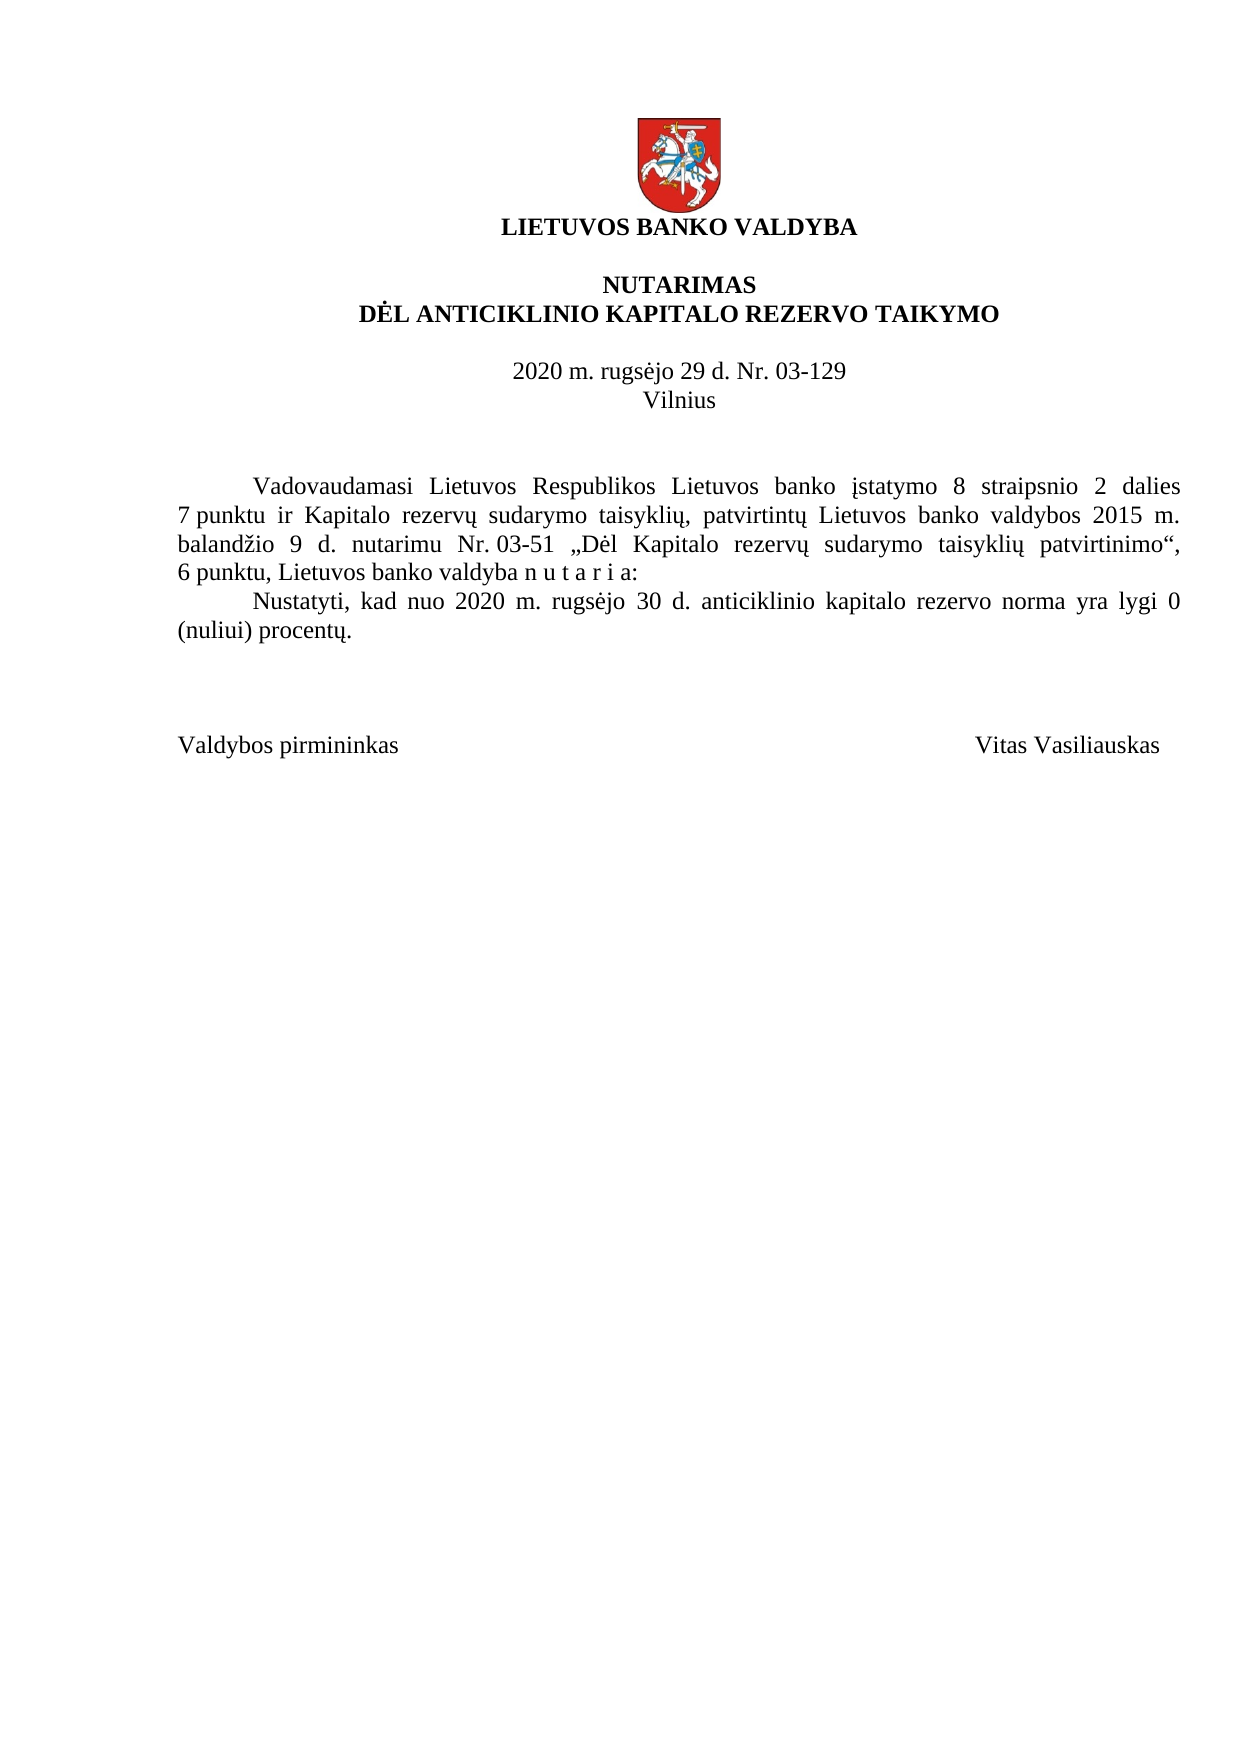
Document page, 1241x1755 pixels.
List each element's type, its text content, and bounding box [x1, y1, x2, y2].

text Vadovaudamasi Lietuvos Respublikos Lietuvos banko įstatymo 8 straipsnio 2 dalies 7 punktu ir Kapitalo rezervų sudarymo taisyklių, patvirtintų Lietuvos banko valdybos 2015 m. balandžio 9 d. nutarimu Nr. 03-51 „Dėl Kapitalo rezervų sudarymo taisyklių patvirtinimo“, 6 punktu, Lietuvos banko valdyba n u t a r i a: [177, 471, 1181, 586]
text NUTARIMAS [177, 270, 1181, 299]
text Nustatyti, kad nuo 2020 m. rugsėjo 30 d. anticiklinio kapitalo rezervo norma yra lygi 0 (nuliui) procentų. [177, 586, 1181, 644]
text Vilnius [177, 385, 1181, 414]
text 2020 m. rugsėjo 29 d. Nr. 03-129 [177, 356, 1181, 385]
text DĖL ANTICIKLINIO KAPITALO REZERVO TAIKYMO [177, 299, 1181, 327]
text LIETUVOS BANKO VALDYBA [177, 212, 1181, 241]
text Valdybos pirmininkas Vitas Vasiliauskas [177, 730, 1181, 759]
